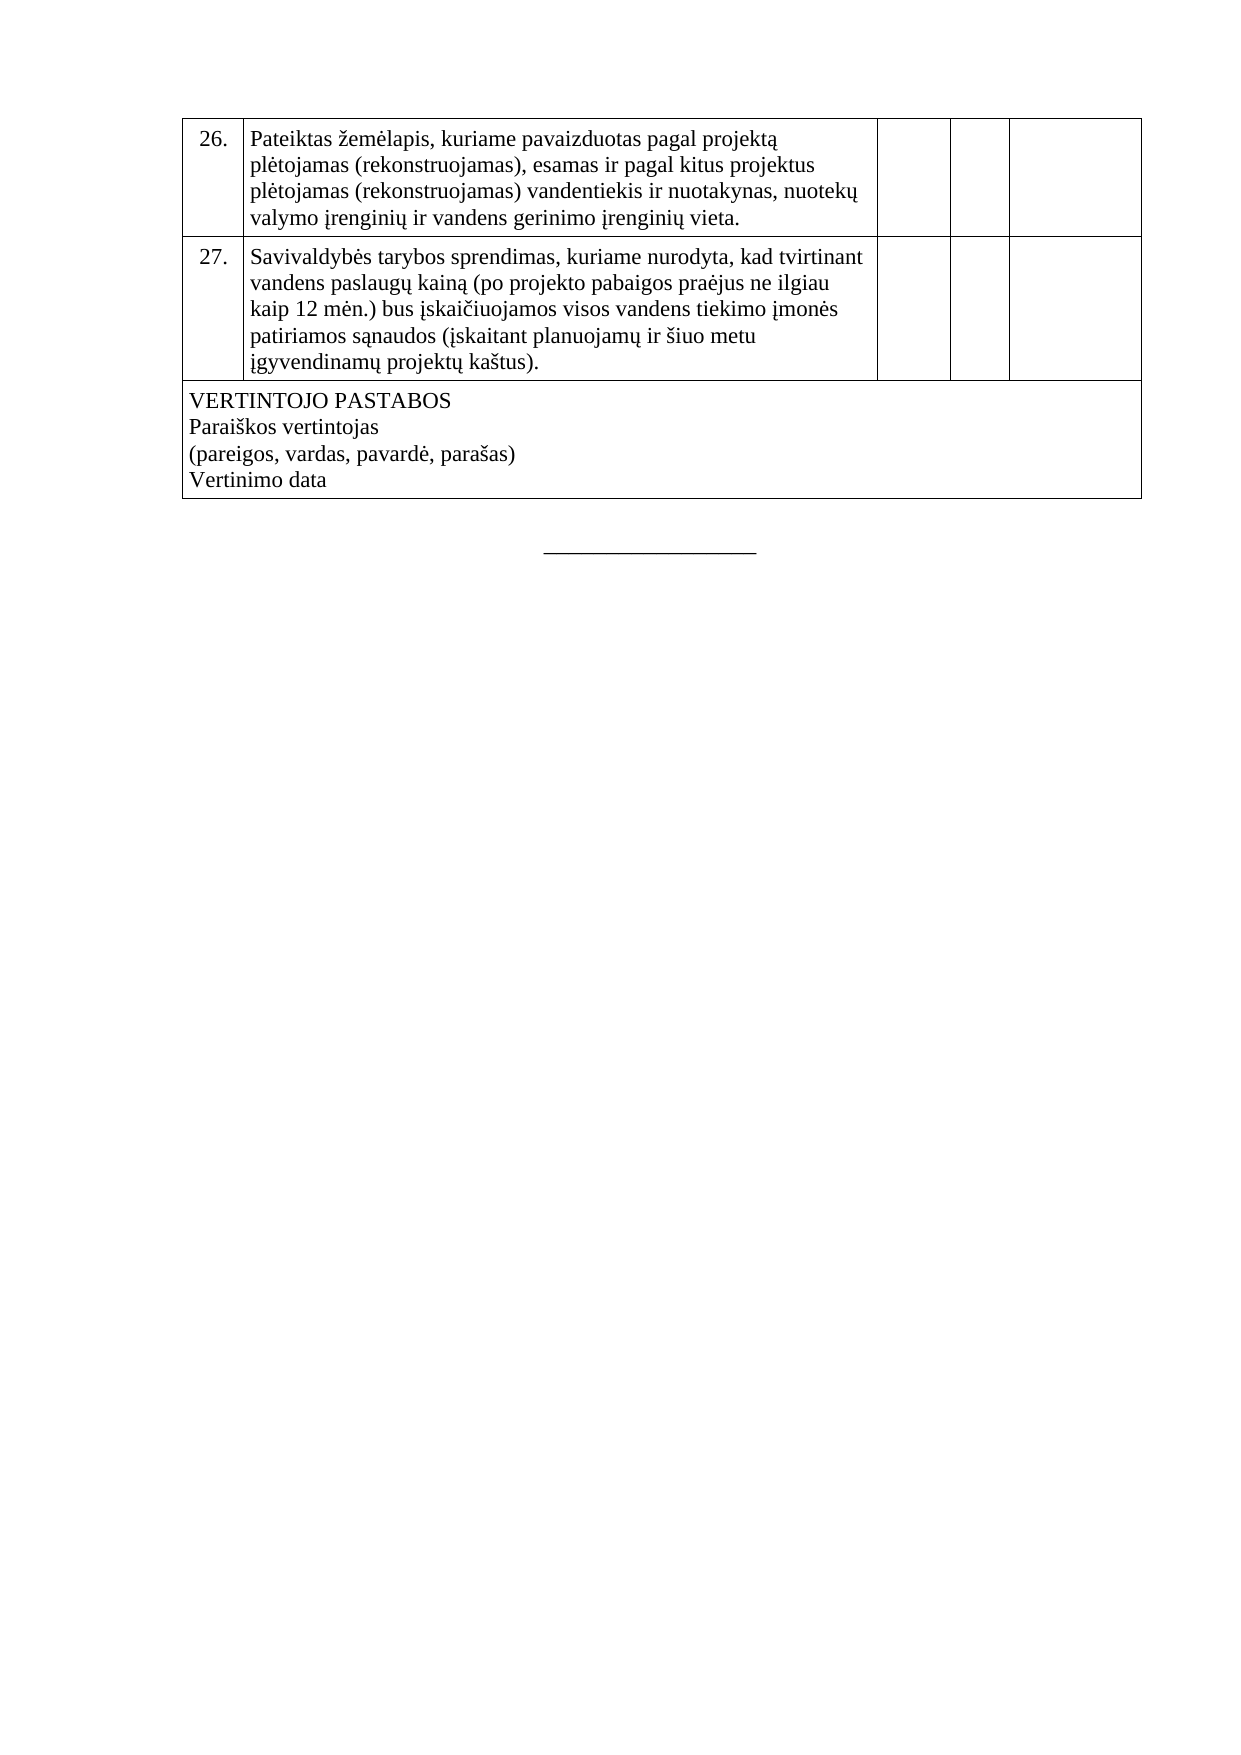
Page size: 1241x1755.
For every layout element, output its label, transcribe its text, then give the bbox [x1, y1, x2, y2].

table_cell VERTINTOJO PASTABOS Paraiškos vertintojas (pareigos, vardas, pavardė, parašas) Vertinimo data [183, 381, 1141, 498]
table_cell [1010, 119, 1141, 236]
table_cell [951, 237, 1009, 380]
table_cell Savivaldybės tarybos sprendimas, kuriame nurodyta, kad tvirtinant vandens paslaugų kainą (po projekto pabaigos praėjus ne ilgiau kaip 12 mėn.) bus įskaičiuojamos visos vandens tiekimo įmonės patiriamos sąnaudos (įskaitant planuojamų ir šiuo metu įgyvendinamų projektų kaštus). [244, 237, 877, 380]
table_cell 26. [183, 119, 243, 236]
table_cell [951, 119, 1009, 236]
table_cell [878, 237, 950, 380]
table_cell [1010, 237, 1141, 380]
text _________________ [177, 528, 1122, 557]
table_cell Pateiktas žemėlapis, kuriame pavaizduotas pagal projektą plėtojamas (rekonstruojamas), esamas ir pagal kitus projektus plėtojamas (rekonstruojamas) vandentiekis ir nuotakynas, nuotekų valymo įrenginių ir vandens gerinimo įrenginių vieta. [244, 119, 877, 236]
table_cell [878, 119, 950, 236]
table_cell 27. [183, 237, 243, 380]
